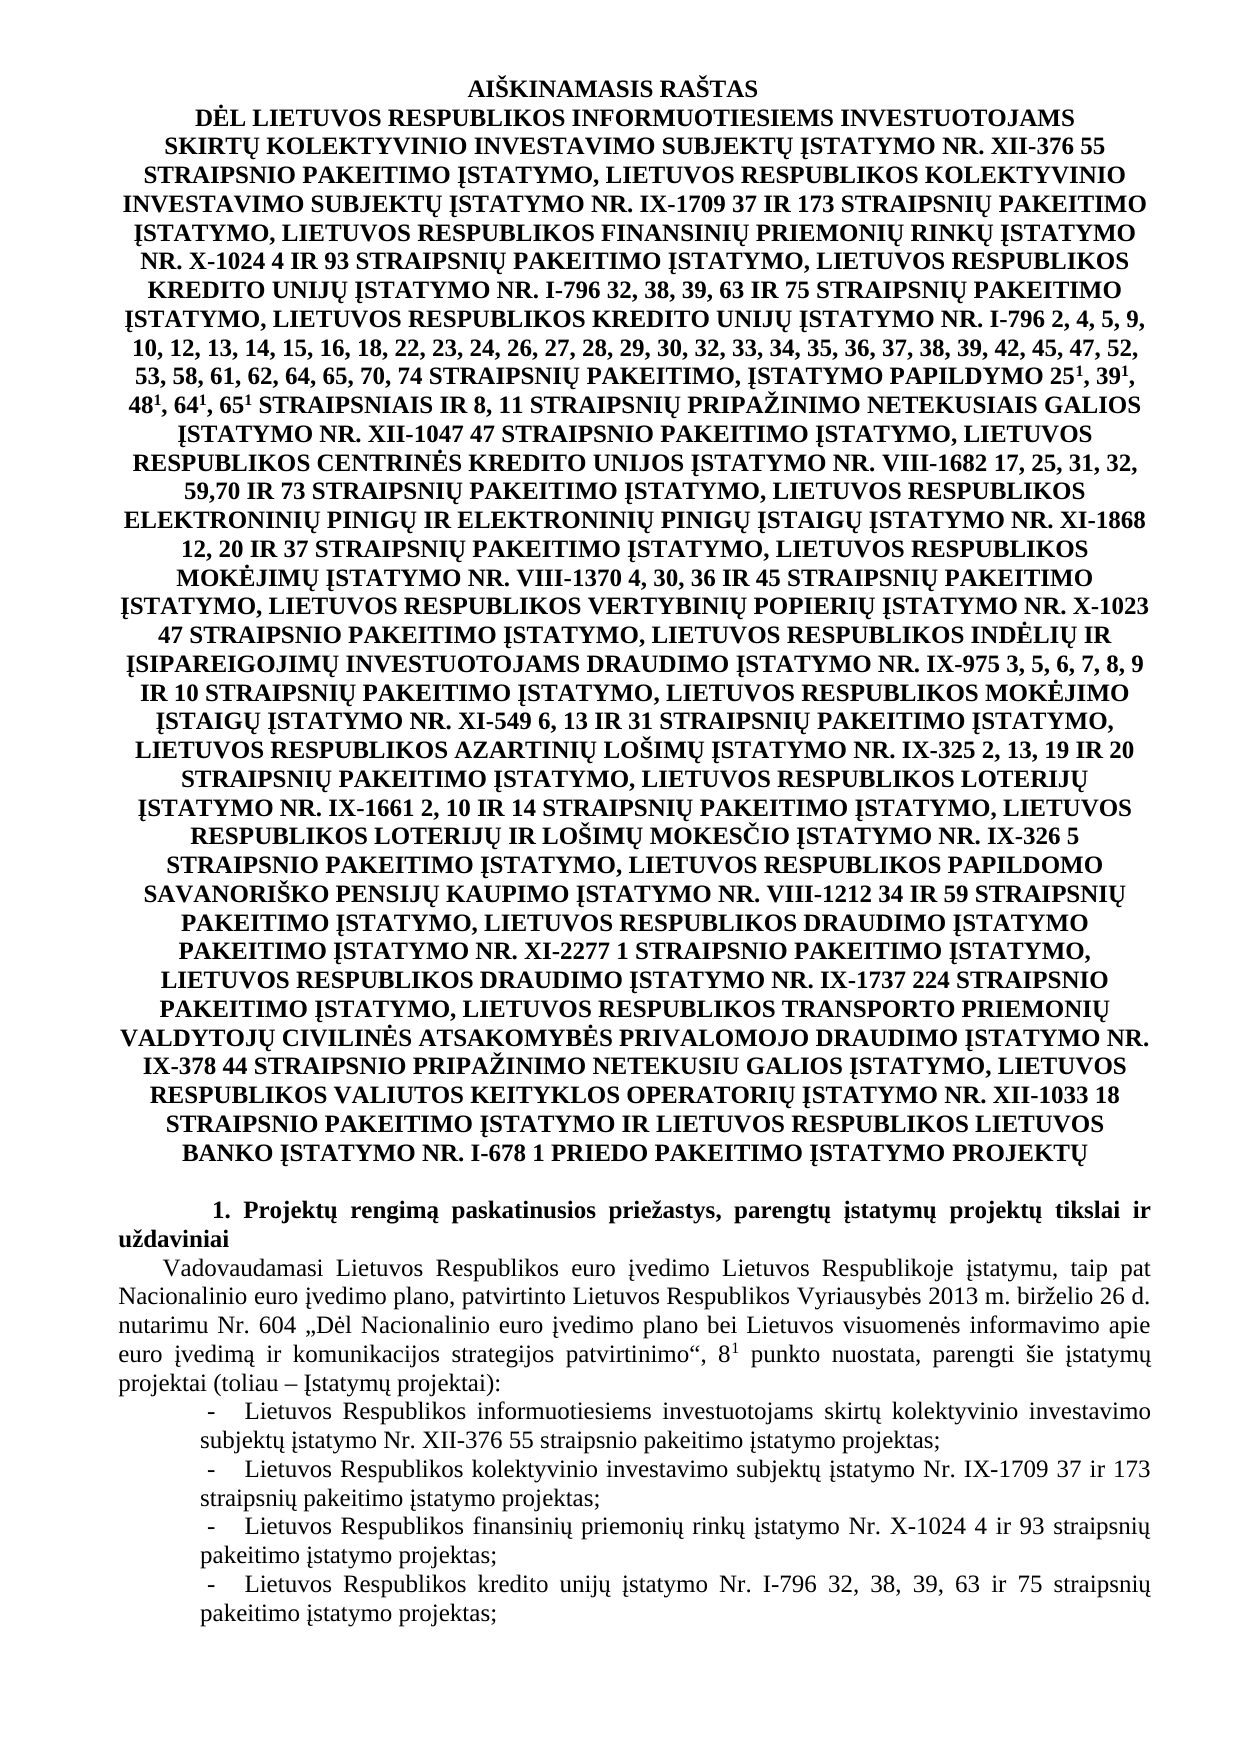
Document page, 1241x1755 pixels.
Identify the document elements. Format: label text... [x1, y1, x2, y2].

list Lietuvos Respublikos finansinių priemonių rinkų įstatymo Nr. X-1024 4 ir 93 straipsnių pakeitimo įstatymo projektas; [162, 1511, 1152, 1569]
text SKIRTŲ KOLEKTYVINIO INVESTAVIMO SUBJEKTŲ ĮSTATYMO NR. XII-376 55 STRAIPSNIO PAKEITIMO ĮSTATYMO, LIETUVOS RESPUBLIKOS KOLEKTYVINIO INVESTAVIMO SUBJEKTŲ ĮSTATYMO NR. IX-1709 37 IR 173 STRAIPSNIŲ PAKEITIMO ĮSTATYMO, LIETUVOS RESPUBLIKOS FINANSINIŲ PRIEMONIŲ RINKŲ ĮSTATYMO NR. X-1024 4 IR 93 STRAIPSNIŲ PAKEITIMO ĮSTATYMO, LIETUVOS RESPUBLIKOS KREDITO UNIJŲ ĮSTATYMO NR. I-796 32, 38, 39, 63 IR 75 STRAIPSNIŲ PAKEITIMO ĮSTATYMO, LIETUVOS RESPUBLIKOS KREDITO UNIJŲ ĮSTATYMO NR. I-796 2, 4, 5, 9, 10, 12, 13, 14, 15, 16, 18, 22, 23, 24, 26, 27, 28, 29, 30, 32, 33, 34, 35, 36, 37, 38, 39, 42, 45, 47, 52, 53, 58, 61, 62, 64, 65, 70, 74 STRAIPSNIŲ PAKEITIMO, ĮSTATYMO PAPILDYMO 251, 391, 481, 641, 651 STRAIPSNIAIS IR 8, 11 STRAIPSNIŲ PRIPAŽINIMO NETEKUSIAIS GALIOS ĮSTATYMO NR. XII-1047 47 STRAIPSNIO PAKEITIMO ĮSTATYMO, LIETUVOS RESPUBLIKOS CENTRINĖS KREDITO UNIJOS ĮSTATYMO NR. VIII-1682 17, 25, 31, 32, 59,70 IR 73 STRAIPSNIŲ PAKEITIMO ĮSTATYMO, LIETUVOS RESPUBLIKOS ELEKTRONINIŲ PINIGŲ IR ELEKTRONINIŲ PINIGŲ ĮSTAIGŲ ĮSTATYMO NR. XI-1868 12, 20 IR 37 STRAIPSNIŲ PAKEITIMO ĮSTATYMO, LIETUVOS RESPUBLIKOS MOKĖJIMŲ ĮSTATYMO NR. VIII-1370 4, 30, 36 IR 45 STRAIPSNIŲ PAKEITIMO ĮSTATYMO, LIETUVOS RESPUBLIKOS VERTYBINIŲ POPIERIŲ ĮSTATYMO NR. X-1023 47 STRAIPSNIO PAKEITIMO ĮSTATYMO, LIETUVOS RESPUBLIKOS INDĖLIŲ IR ĮSIPAREIGOJIMŲ INVESTUOTOJAMS DRAUDIMO ĮSTATYMO NR. IX-975 3, 5, 6, 7, 8, 9 IR 10 STRAIPSNIŲ PAKEITIMO ĮSTATYMO, LIETUVOS RESPUBLIKOS MOKĖJIMO ĮSTAIGŲ ĮSTATYMO NR. XI-549 6, 13 IR 31 STRAIPSNIŲ PAKEITIMO ĮSTATYMO, LIETUVOS RESPUBLIKOS AZARTINIŲ LOŠIMŲ ĮSTATYMO NR. IX-325 2, 13, 19 IR 20 STRAIPSNIŲ PAKEITIMO ĮSTATYMO, LIETUVOS RESPUBLIKOS LOTERIJŲ ĮSTATYMO NR. IX-1661 2, 10 IR 14 STRAIPSNIŲ PAKEITIMO ĮSTATYMO, LIETUVOS RESPUBLIKOS LOTERIJŲ IR LOŠIMŲ MOKESČIO ĮSTATYMO NR. IX-326 5 STRAIPSNIO PAKEITIMO ĮSTATYMO, LIETUVOS RESPUBLIKOS PAPILDOMO SAVANORIŠKO PENSIJŲ KAUPIMO ĮSTATYMO NR. VIII-1212 34 IR 59 STRAIPSNIŲ PAKEITIMO ĮSTATYMO, LIETUVOS RESPUBLIKOS DRAUDIMO ĮSTATYMO PAKEITIMO ĮSTATYMO NR. XI-2277 1 STRAIPSNIO PAKEITIMO ĮSTATYMO, LIETUVOS RESPUBLIKOS DRAUDIMO ĮSTATYMO NR. IX-1737 224 STRAIPSNIO PAKEITIMO ĮSTATYMO, LIETUVOS RESPUBLIKOS TRANSPORTO PRIEMONIŲ VALDYTOJŲ CIVILINĖS ATSAKOMYBĖS PRIVALOMOJO DRAUDIMO ĮSTATYMO NR. IX-378 44 STRAIPSNIO PRIPAŽINIMO NETEKUSIU GALIOS ĮSTATYMO, LIETUVOS RESPUBLIKOS VALIUTOS KEITYKLOS OPERATORIŲ ĮSTATYMO NR. XII-1033 18 STRAIPSNIO PAKEITIMO ĮSTATYMO IR LIETUVOS RESPUBLIKOS LIETUVOS BANKO ĮSTATYMO NR. I-678 1 PRIEDO PAKEITIMO ĮSTATYMO PROJEKTŲ [118, 131, 1152, 1166]
text AIŠKINAMASIS RAŠTAS [74, 74, 1152, 103]
list Lietuvos Respublikos kolektyvinio investavimo subjektų įstatymo Nr. IX-1709 37 ir 173 straipsnių pakeitimo įstatymo projektas; [162, 1454, 1152, 1511]
text 1. Projektų rengimą paskatinusios priežastys, parengtų įstatymų projektų tikslai ir uždaviniai [118, 1195, 1152, 1253]
list Lietuvos Respublikos kredito unijų įstatymo Nr. I-796 32, 38, 39, 63 ir 75 straipsnių pakeitimo įstatymo projektas; [162, 1569, 1152, 1626]
text DĖL LIETUVOS RESPUBLIKOS INFORMUOTIESIEMS INVESTUOTOJAMS [118, 103, 1152, 131]
text Vadovaudamasi Lietuvos Respublikos euro įvedimo Lietuvos Respublikoje įstatymu, taip pat Nacionalinio euro įvedimo plano, patvirtinto Lietuvos Respublikos Vyriausybės 2013 m. birželio 26 d. nutarimu Nr. 604 „Dėl Nacionalinio euro įvedimo plano bei Lietuvos visuomenės informavimo apie euro įvedimą ir komunikacijos strategijos patvirtinimo“, 81 punkto nuostata, parengti šie įstatymų projektai (toliau – Įstatymų projektai): [118, 1253, 1152, 1396]
list Lietuvos Respublikos informuotiesiems investuotojams skirtų kolektyvinio investavimo subjektų įstatymo Nr. XII-376 55 straipsnio pakeitimo įstatymo projektas; [162, 1396, 1152, 1454]
